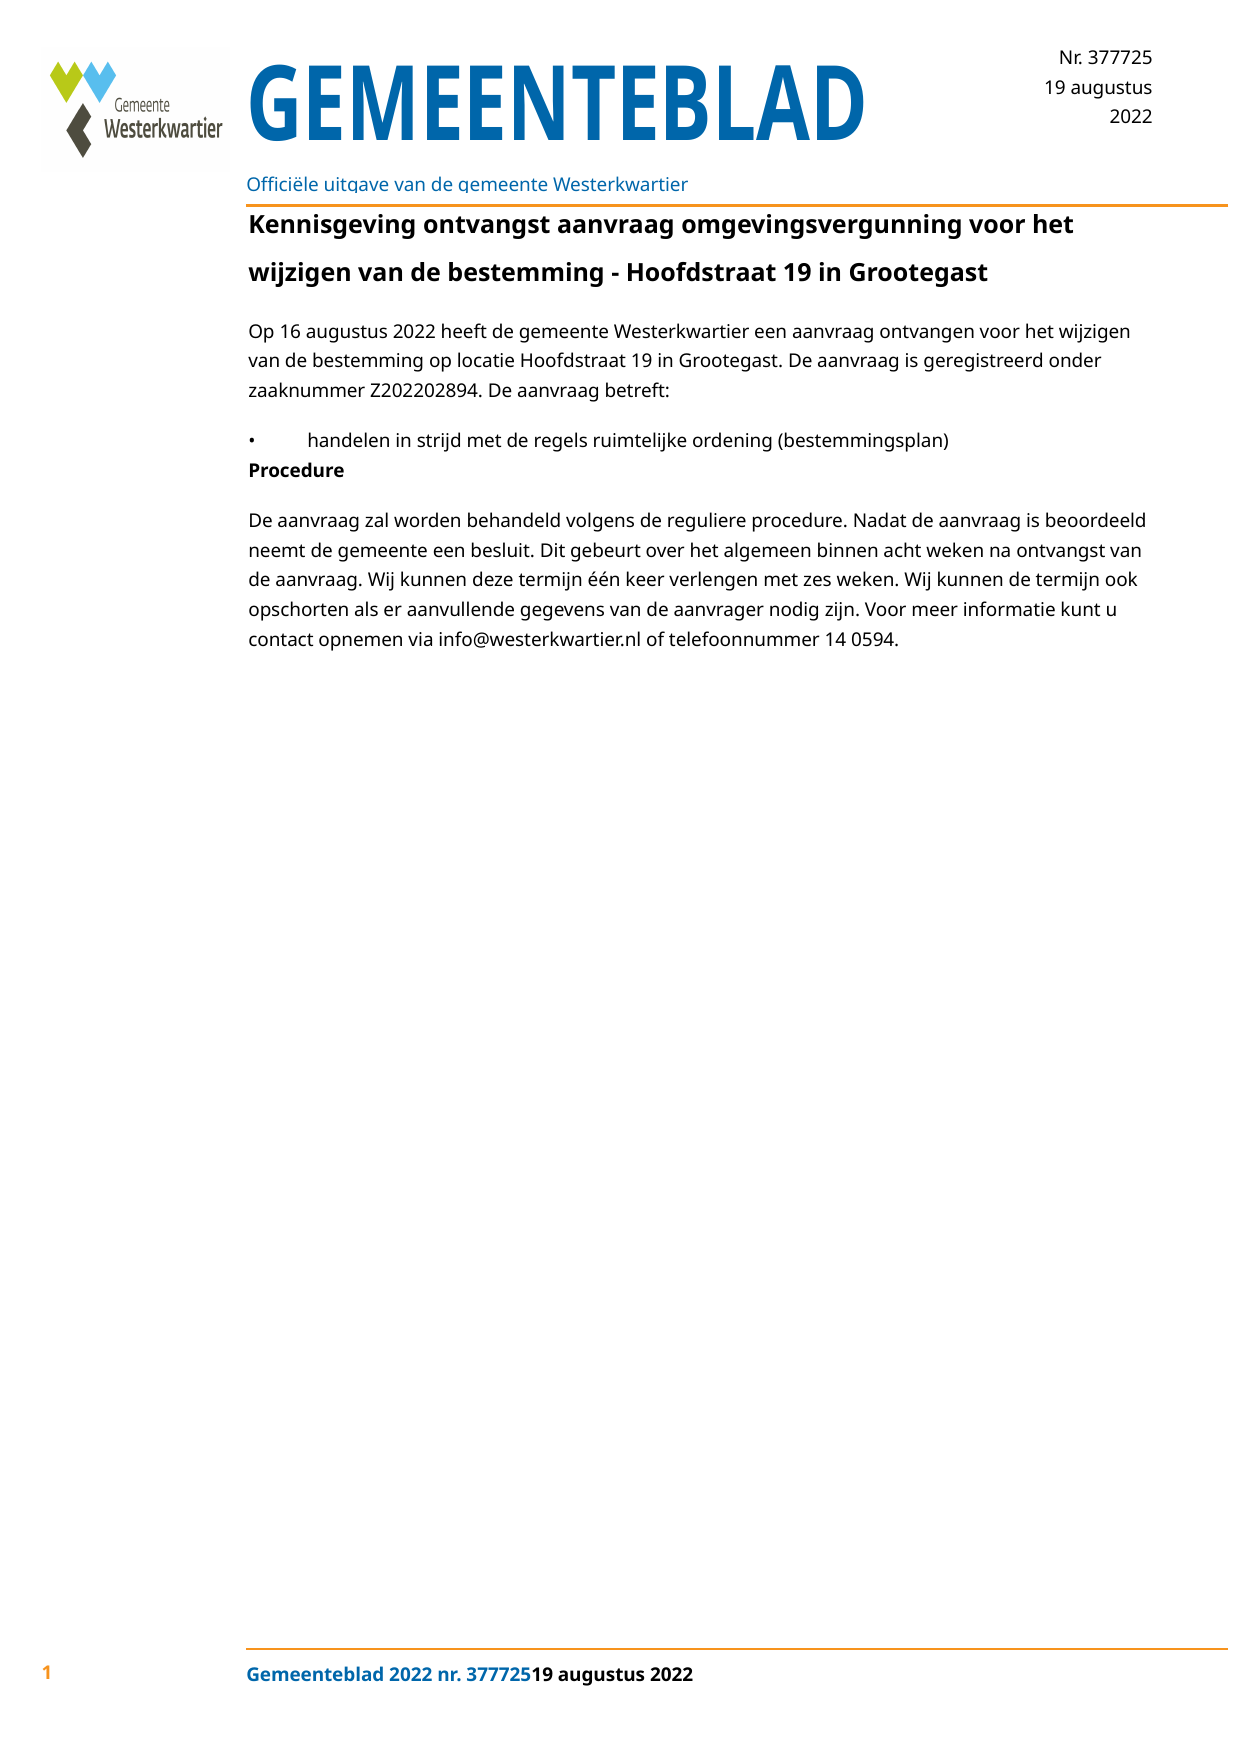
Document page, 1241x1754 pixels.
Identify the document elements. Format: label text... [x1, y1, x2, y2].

picture [41, 47, 231, 172]
list handelen in strijd met de regels ruimtelijke ordening (bestemmingsplan) [248, 427, 1152, 453]
text De aanvraag zal worden behandeld volgens de reguliere procedure. Nadat de aanvraag is beoordeeld neemt de gemeente een besluit. Dit gebeurt over het algemeen binnen acht weken na ontvangst van de aanvraag. Wij kunnen deze termijn één keer verlengen met zes weken. Wij kunnen de termijn ook opschorten als er aanvullende gegevens van de aanvrager nodig zijn. Voor meer informatie kunt u contact opnemen via info@westerkwartier.nl of telefoonnummer 14 0594. [248, 507, 1152, 652]
text Kennisgeving ontvangst aanvraag omgevingsvergunning voor het wijzigen van de bestemming - Hoofdstraat 19 in Grootegast [248, 207, 1152, 288]
text Procedure [248, 457, 1152, 483]
text Op 16 augustus 2022 heeft de gemeente Westerkwartier een aanvraag ontvangen voor het wijzigen van de bestemming op locatie Hoofdstraat 19 in Grootegast. De aanvraag is geregistreerd onder zaaknummer Z202202894. De aanvraag betreft: [248, 318, 1152, 403]
